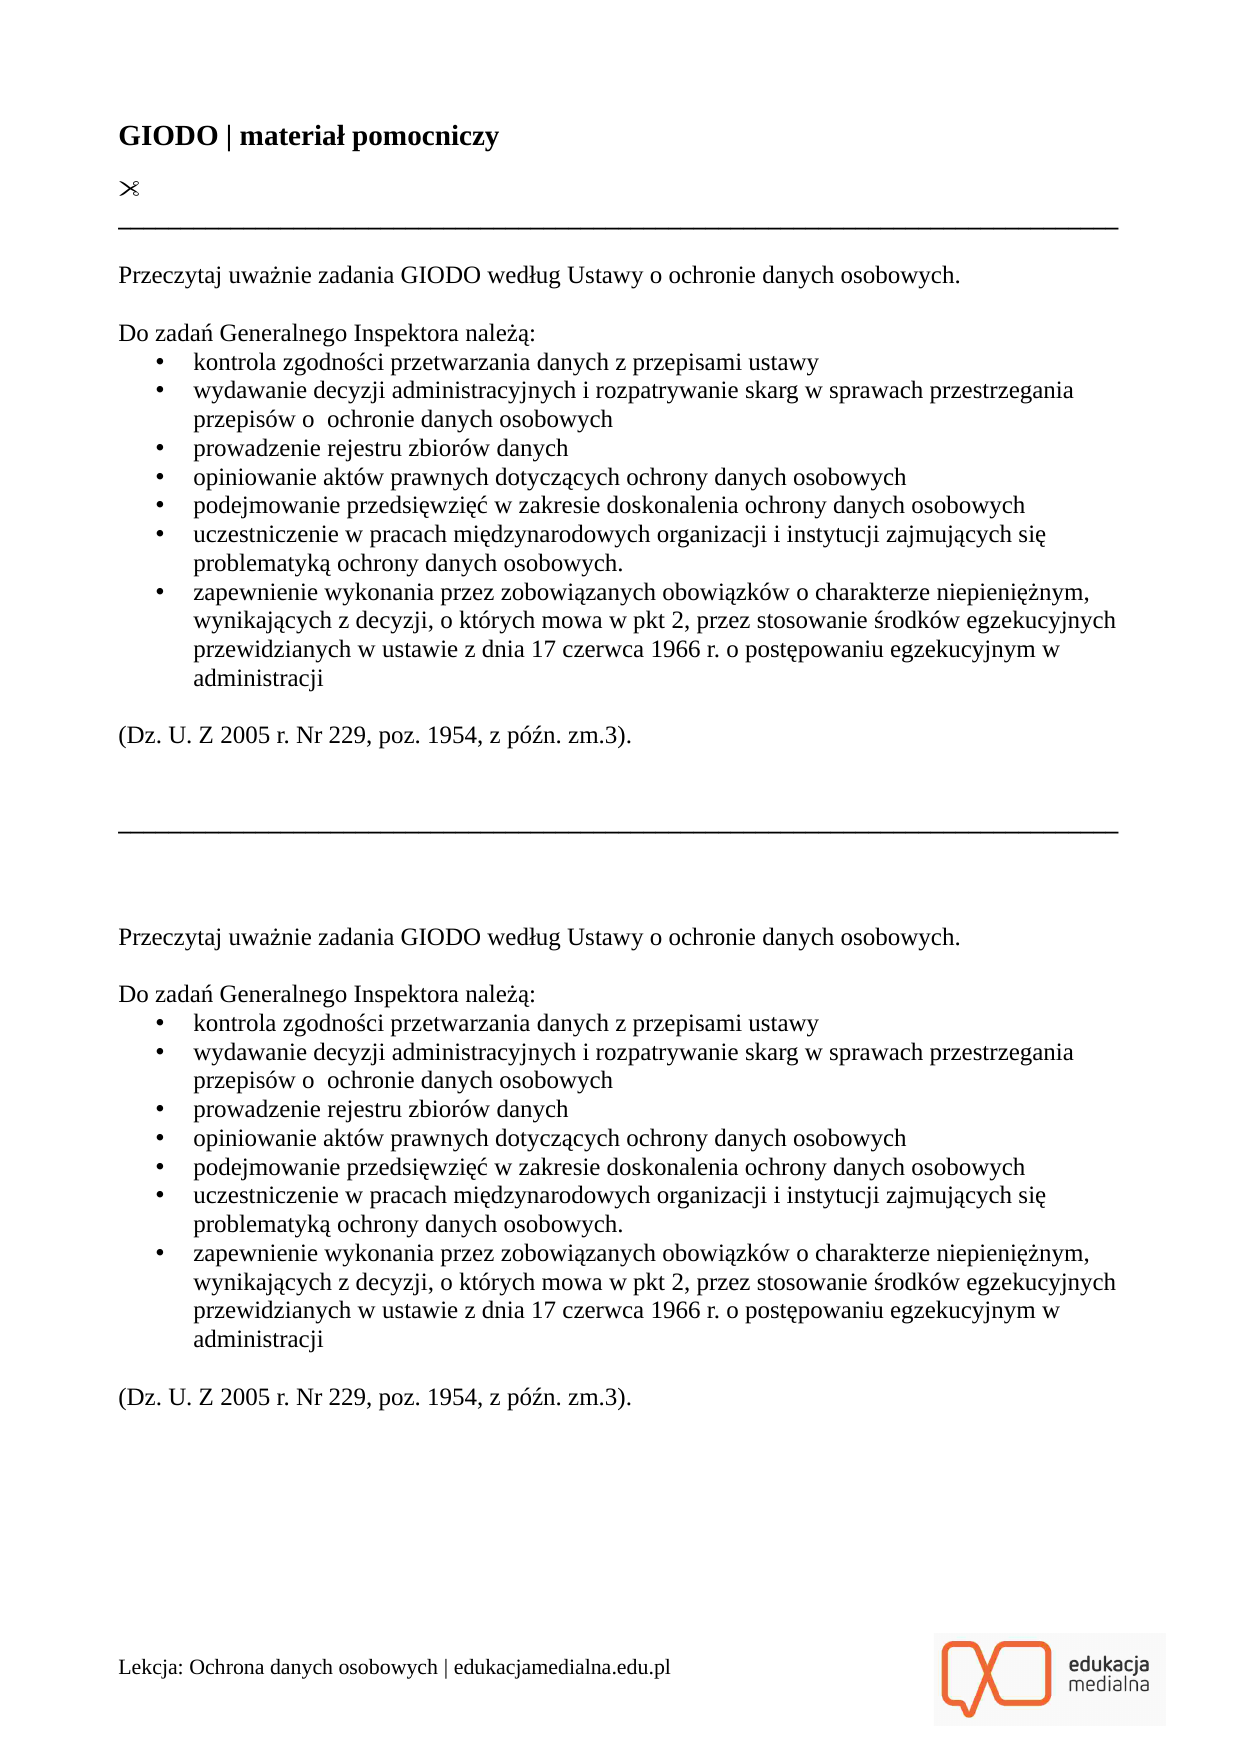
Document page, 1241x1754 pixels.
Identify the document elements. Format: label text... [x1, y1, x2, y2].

list podejmowanie przedsięwzięć w zakresie doskonalenia ochrony danych osobowych [156, 1152, 1122, 1181]
list opiniowanie aktów prawnych dotyczących ochrony danych osobowych [156, 462, 1122, 491]
list podejmowanie przedsięwzięć w zakresie doskonalenia ochrony danych osobowych [156, 491, 1122, 519]
list uczestniczenie w pracach międzynarodowych organizacji i instytucji zajmujących się problematyką ochrony danych osobowych. [156, 1181, 1122, 1238]
text Przeczytaj uważnie zadania GIODO według Ustawy o ochronie danych osobowych. [118, 261, 1122, 289]
text Do zadań Generalnego Inspektora należą: [118, 979, 1122, 1008]
list opiniowanie aktów prawnych dotyczących ochrony danych osobowych [156, 1123, 1122, 1152]
picture [933, 1633, 1166, 1726]
list wydawanie decyzji administracyjnych i rozpatrywanie skarg w sprawach przestrzegania przepisów o ochronie danych osobowych [156, 1037, 1122, 1094]
text GIODO | materiał pomocniczy [118, 118, 1122, 152]
list zapewnienie wykonania przez zobowiązanych obowiązków o charakterze niepieniężnym, wynikających z decyzji, o których mowa w pkt 2, przez stosowanie środków egzekucyjnych przewidzianych w ustawie z dnia 17 czerwca 1966 r. o postępowaniu egzekucyjnym w administracji [156, 577, 1122, 692]
list kontrola zgodności przetwarzania danych z przepisami ustawy [156, 1008, 1122, 1037]
list prowadzenie rejestru zbiorów danych [156, 433, 1122, 462]
list kontrola zgodności przetwarzania danych z przepisami ustawy [156, 347, 1122, 376]
text ________________________________________________________________________________ [118, 203, 1122, 232]
text (Dz. U. Z 2005 r. Nr 229, poz. 1954, z późn. zm.3). [118, 721, 1122, 749]
text (Dz. U. Z 2005 r. Nr 229, poz. 1954, z późn. zm.3). [118, 1382, 1122, 1411]
text Przeczytaj uważnie zadania GIODO według Ustawy o ochronie danych osobowych. [118, 922, 1122, 951]
list wydawanie decyzji administracyjnych i rozpatrywanie skarg w sprawach przestrzegania przepisów o ochronie danych osobowych [156, 376, 1122, 433]
list uczestniczenie w pracach międzynarodowych organizacji i instytucji zajmujących się problematyką ochrony danych osobowych. [156, 519, 1122, 577]
list prowadzenie rejestru zbiorów danych [156, 1094, 1122, 1123]
text Do zadań Generalnego Inspektora należą: [118, 318, 1122, 347]
list zapewnienie wykonania przez zobowiązanych obowiązków o charakterze niepieniężnym, wynikających z decyzji, o których mowa w pkt 2, przez stosowanie środków egzekucyjnych przewidzianych w ustawie z dnia 17 czerwca 1966 r. o postępowaniu egzekucyjnym w administracji [156, 1238, 1122, 1353]
text  [118, 180, 1122, 203]
text ________________________________________________________________________________ [118, 807, 1122, 836]
